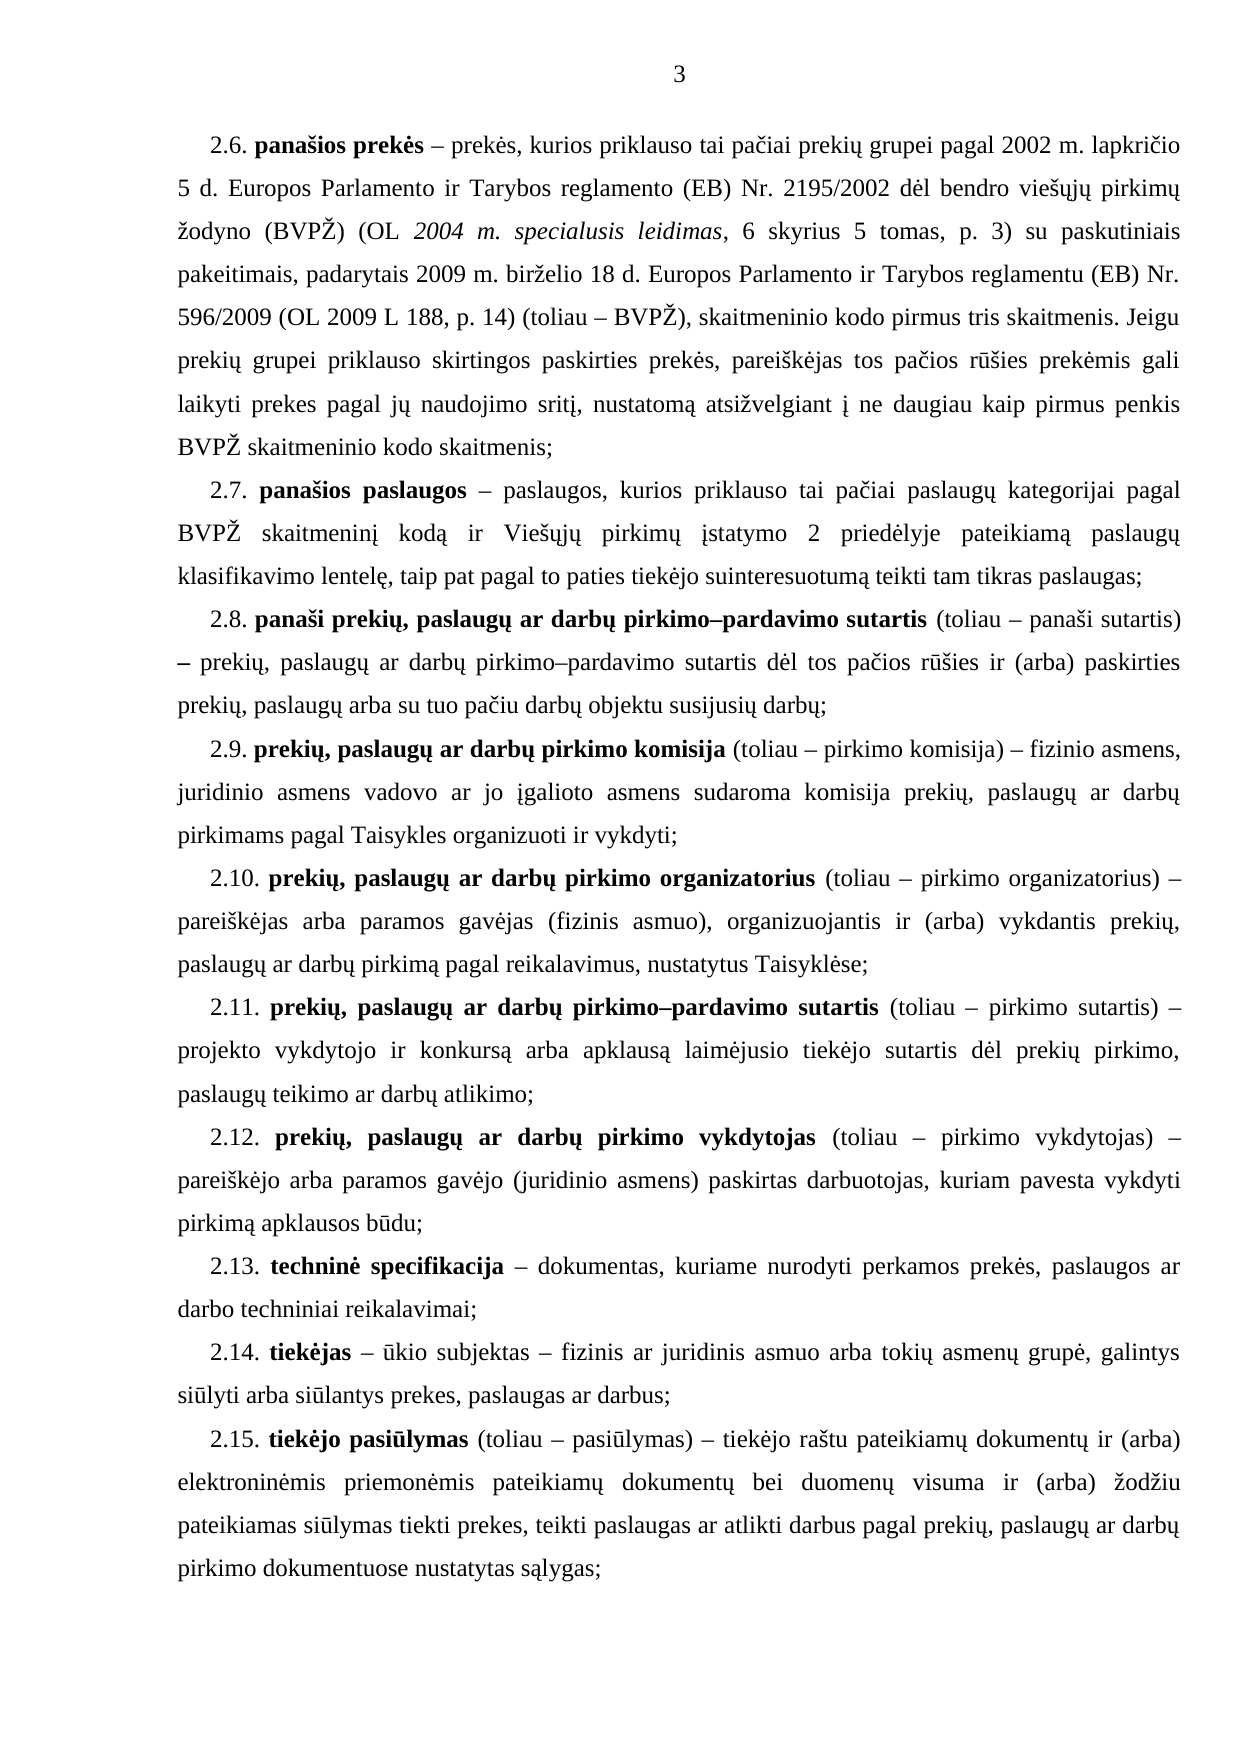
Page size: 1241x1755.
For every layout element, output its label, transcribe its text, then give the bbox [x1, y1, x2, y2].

text 2.9. prekių, paslaugų ar darbų pirkimo komisija (toliau – pirkimo komisija) – fizinio asmens, juridinio asmens vadovo ar jo įgalioto asmens sudaroma komisija prekių, paslaugų ar darbų pirkimams pagal Taisykles organizuoti ir vykdyti; [177, 734, 1181, 849]
text 2.10. prekių, paslaugų ar darbų pirkimo organizatorius (toliau – pirkimo organizatorius) – pareiškėjas arba paramos gavėjas (fizinis asmuo), organizuojantis ir (arba) vykdantis prekių, paslaugų ar darbų pirkimą pagal reikalavimus, nustatytus Taisyklėse; [177, 863, 1181, 978]
text 2.6. panašios prekės – prekės, kurios priklauso tai pačiai prekių grupei pagal 2002 m. lapkričio 5 d. Europos Parlamento ir Tarybos reglamento (EB) Nr. 2195/2002 dėl bendro viešųjų pirkimų žodyno (BVPŽ) (OL 2004 m. specialusis leidimas, 6 skyrius 5 tomas, p. 3) su paskutiniais pakeitimais, padarytais 2009 m. birželio 18 d. Europos Parlamento ir Tarybos reglamentu (EB) Nr. 596/2009 (OL 2009 L 188, p. 14) (toliau – BVPŽ), skaitmeninio kodo pirmus tris skaitmenis. Jeigu prekių grupei priklauso skirtingos paskirties prekės, pareiškėjas tos pačios rūšies prekėmis gali laikyti prekes pagal jų naudojimo sritį, nustatomą atsižvelgiant į ne daugiau kaip pirmus penkis BVPŽ skaitmeninio kodo skaitmenis; [177, 130, 1181, 461]
text 2.12. prekių, paslaugų ar darbų pirkimo vykdytojas (toliau – pirkimo vykdytojas) – pareiškėjo arba paramos gavėjo (juridinio asmens) paskirtas darbuotojas, kuriam pavesta vykdyti pirkimą apklausos būdu; [177, 1122, 1181, 1237]
text 2.14. tiekėjas – ūkio subjektas – fizinis ar juridinis asmuo arba tokių asmenų grupė, galintys siūlyti arba siūlantys prekes, paslaugas ar darbus; [177, 1337, 1181, 1409]
text 2.11. prekių, paslaugų ar darbų pirkimo–pardavimo sutartis (toliau – pirkimo sutartis) – projekto vykdytojo ir konkursą arba apklausą laimėjusio tiekėjo sutartis dėl prekių pirkimo, paslaugų teikimo ar darbų atlikimo; [177, 992, 1181, 1107]
text 2.13. techninė specifikacija – dokumentas, kuriame nurodyti perkamos prekės, paslaugos ar darbo techniniai reikalavimai; [177, 1251, 1181, 1323]
text 2.15. tiekėjo pasiūlymas (toliau – pasiūlymas) – tiekėjo raštu pateikiamų dokumentų ir (arba) elektroninėmis priemonėmis pateikiamų dokumentų bei duomenų visuma ir (arba) žodžiu pateikiamas siūlymas tiekti prekes, teikti paslaugas ar atlikti darbus pagal prekių, paslaugų ar darbų pirkimo dokumentuose nustatytas sąlygas; [177, 1424, 1181, 1582]
text 2.8. panaši prekių, paslaugų ar darbų pirkimo–pardavimo sutartis (toliau – panaši sutartis) – prekių, paslaugų ar darbų pirkimo–pardavimo sutartis dėl tos pačios rūšies ir (arba) paskirties prekių, paslaugų arba su tuo pačiu darbų objektu susijusių darbų; [177, 604, 1181, 719]
text 2.7. panašios paslaugos – paslaugos, kurios priklauso tai pačiai paslaugų kategorijai pagal BVPŽ skaitmeninį kodą ir Viešųjų pirkimų įstatymo 2 priedėlyje pateikiamą paslaugų klasifikavimo lentelę, taip pat pagal to paties tiekėjo suinteresuotumą teikti tam tikras paslaugas; [177, 475, 1181, 590]
